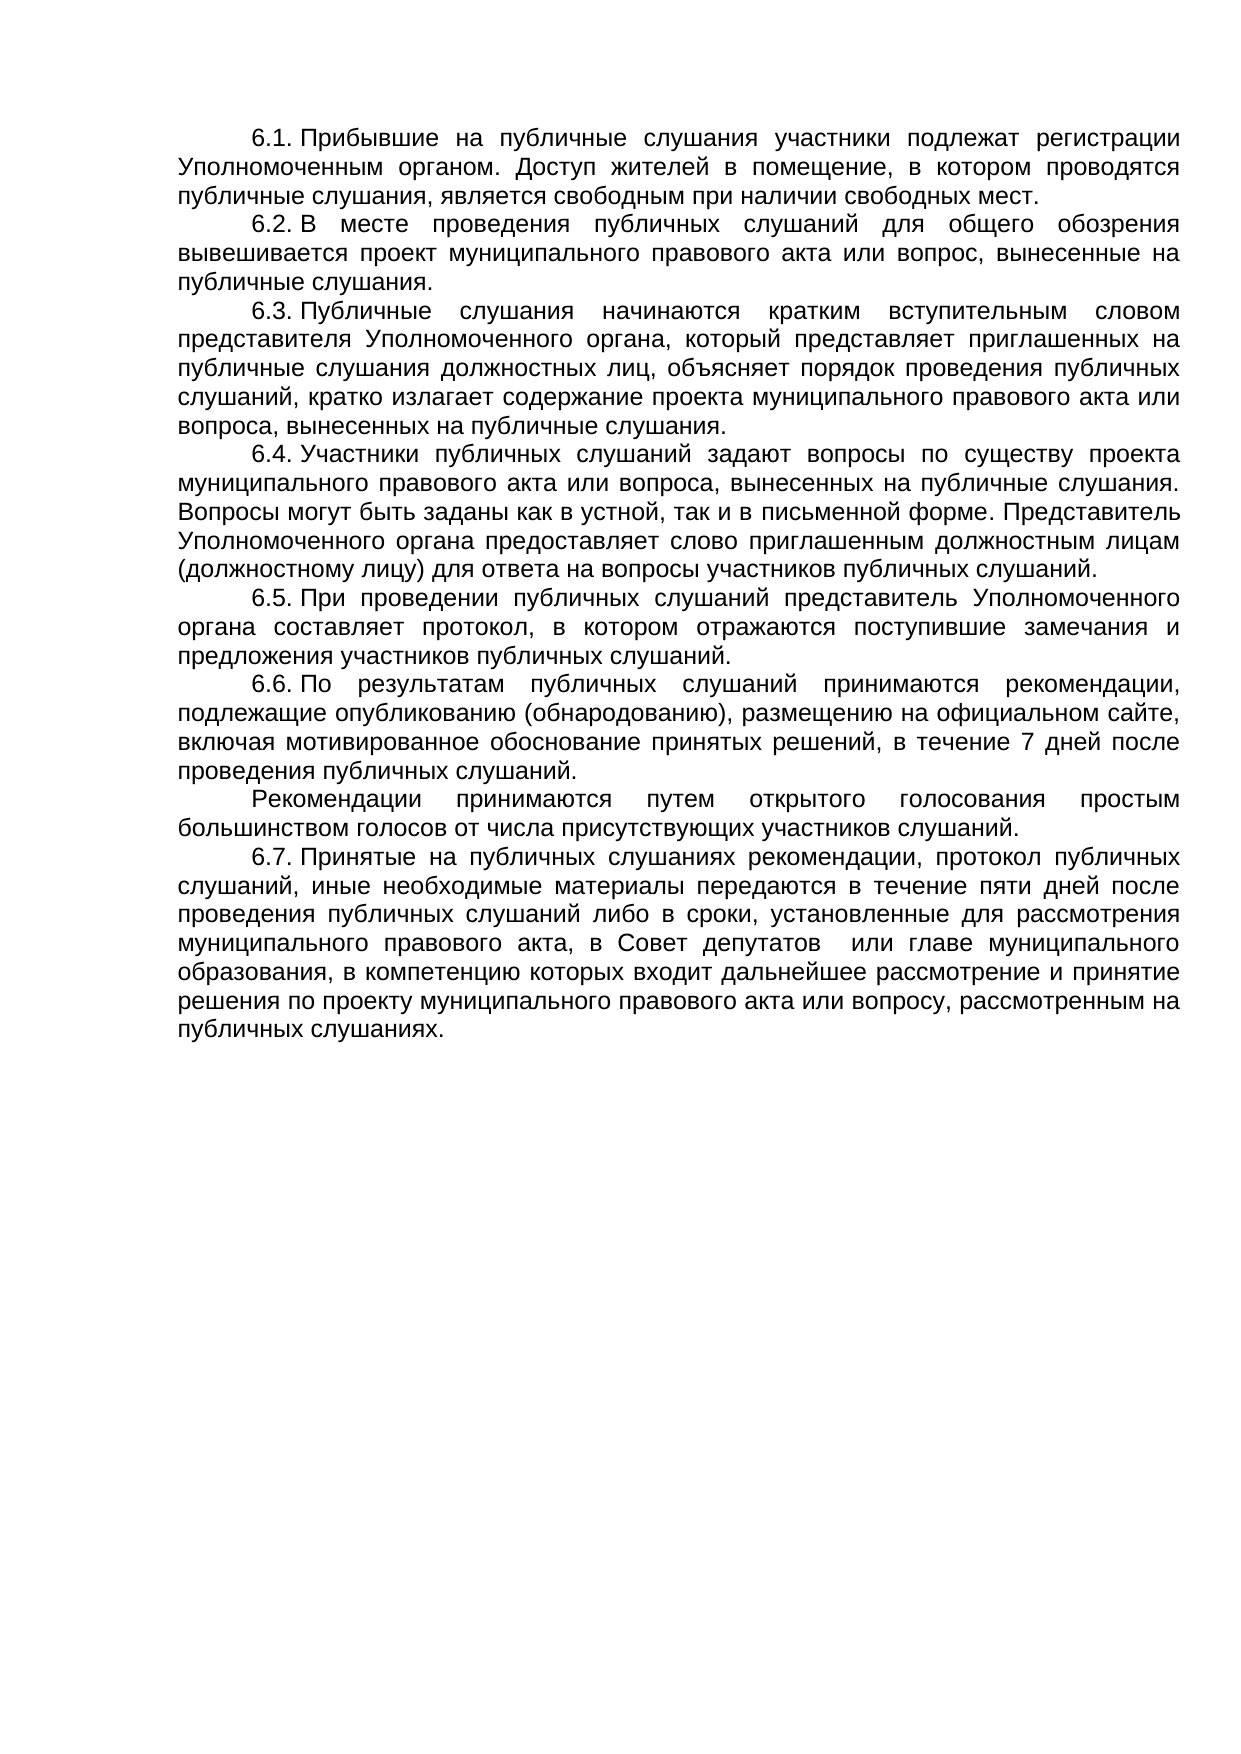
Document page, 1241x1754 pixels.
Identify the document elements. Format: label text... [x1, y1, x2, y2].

text 6.1. Прибывшие на публичные слушания участники подлежат регистрации Уполномоченным органом. Доступ жителей в помещение, в котором проводятся публичные слушания, является свободным при наличии свободных мест. [177, 123, 1181, 209]
text 6.6. По результатам публичных слушаний принимаются рекомендации, подлежащие опубликованию (обнародованию), размещению на официальном сайте, включая мотивированное обоснование принятых решений, в течение 7 дней после проведения публичных слушаний. [177, 669, 1181, 784]
text 6.2. В месте проведения публичных слушаний для общего обозрения вывешивается проект муниципального правового акта или вопрос, вынесенные на публичные слушания. [177, 209, 1181, 296]
text 6.4. Участники публичных слушаний задают вопросы по существу проекта муниципального правового акта или вопроса, вынесенных на публичные слушания. Вопросы могут быть заданы как в устной, так и в письменной форме. Представитель Уполномоченного органа предоставляет слово приглашенным должностным лицам (должностному лицу) для ответа на вопросы участников публичных слушаний. [177, 439, 1181, 583]
text 6.3. Публичные слушания начинаются кратким вступительным словом представителя Уполномоченного органа, который представляет приглашенных на публичные слушания должностных лиц, объясняет порядок проведения публичных слушаний, кратко излагает содержание проекта муниципального правового акта или вопроса, вынесенных на публичные слушания. [177, 296, 1181, 439]
text 6.7. Принятые на публичных слушаниях рекомендации, протокол публичных слушаний, иные необходимые материалы передаются в течение пяти дней после проведения публичных слушаний либо в сроки, установленные для рассмотрения муниципального правового акта, в Совет депутатов или главе муниципального образования, в компетенцию которых входит дальнейшее рассмотрение и принятие решения по проекту муниципального правового акта или вопросу, рассмотренным на публичных слушаниях. [177, 842, 1181, 1043]
text Рекомендации принимаются путем открытого голосования простым большинством голосов от числа присутствующих участников слушаний. [177, 784, 1181, 842]
text 6.5. При проведении публичных слушаний представитель Уполномоченного органа составляет протокол, в котором отражаются поступившие замечания и предложения участников публичных слушаний. [177, 583, 1181, 669]
